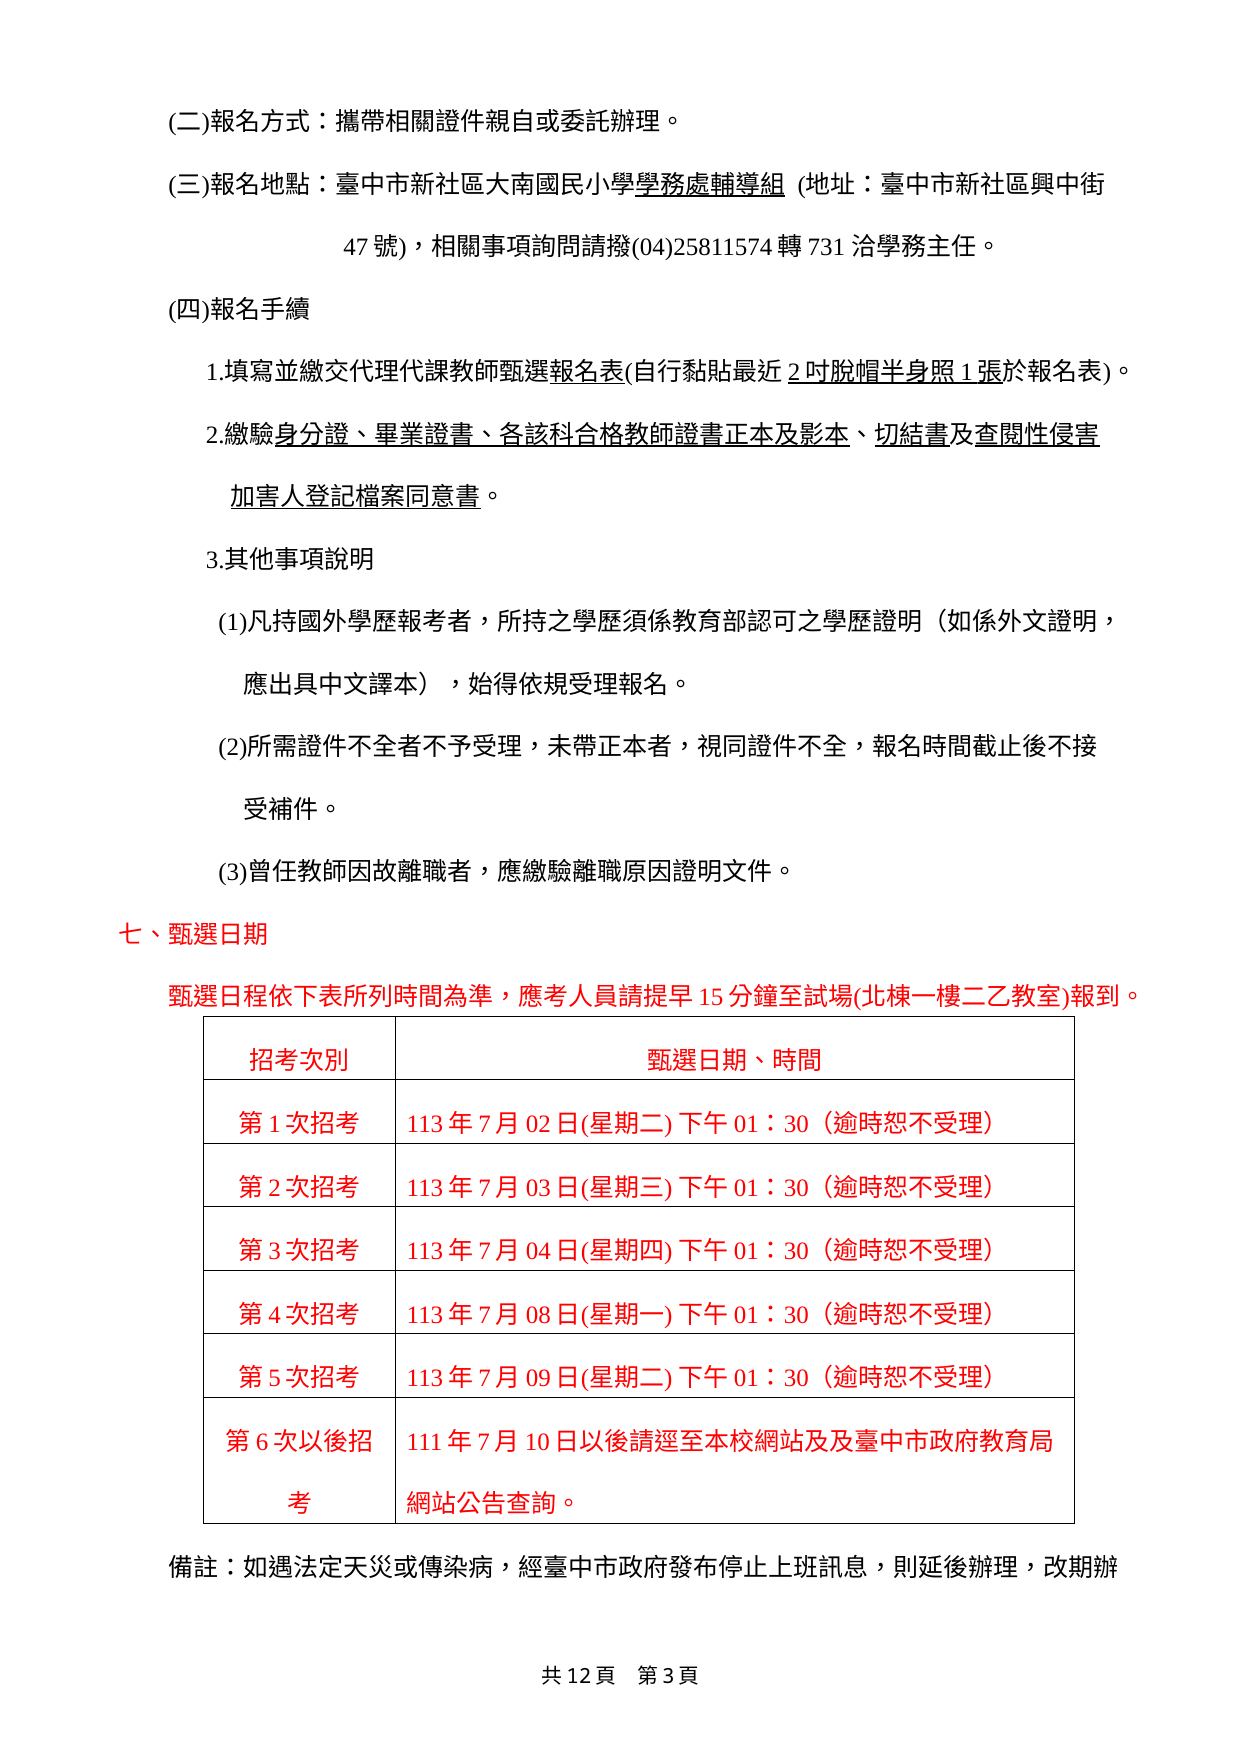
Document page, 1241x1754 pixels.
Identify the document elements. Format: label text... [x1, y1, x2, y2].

table_header 招考次別 [204, 1017, 395, 1079]
table_cell 第4次招考 [204, 1271, 395, 1333]
table_cell 113年7月09日(星期二) 下午01：30（逾時恕不受理） [396, 1334, 1074, 1397]
table_header 甄選日期、時間 [396, 1017, 1074, 1079]
text (3)曾任教師因故離職者，應繳驗離職原因證明文件。 [118, 828, 1122, 891]
text 3.其他事項說明 [206, 516, 1122, 578]
table_cell 第3次招考 [204, 1207, 395, 1270]
text (二)報名方式：攜帶相關證件親自或委託辦理。 [118, 78, 1122, 141]
table_cell 第2次招考 [204, 1144, 395, 1206]
table_cell 第1次招考 [204, 1080, 395, 1143]
text 2.繳驗身分證、畢業證書、各該科合格教師證書正本及影本、切結書及查閱性侵害加害人登記檔案同意書。 [206, 391, 1122, 516]
text (1)凡持國外學歷報考者，所持之學歷須係教育部認可之學歷證明（如係外文證明，應出具中文譯本），始得依規受理報名。 [218, 578, 1122, 703]
table_cell 第6次以後招考 [204, 1398, 395, 1523]
text 七、甄選日期 [118, 891, 1122, 953]
text (三)報名地點：臺中市新社區大南國民小學學務處輔導組 (地址：臺中市新社區興中街47號)，相關事項詢問請撥(04)25811574轉731 洽學務主任。 [168, 141, 1122, 266]
table_cell 第5次招考 [204, 1334, 395, 1397]
text (2)所需證件不全者不予受理，未帶正本者，視同證件不全，報名時間截止後不接受補件。 [218, 703, 1122, 828]
table_cell 111年7月10日以後請逕至本校網站及及臺中市政府教育局網站公告查詢。 [396, 1398, 1074, 1523]
text 甄選日程依下表所列時間為準，應考人員請提早15分鐘至試場(北棟一樓二乙教室)報到。 [168, 953, 1122, 1016]
table_cell 113年7月02日(星期二) 下午01：30（逾時恕不受理） [396, 1080, 1074, 1143]
text 備註：如遇法定天災或傳染病，經臺中市政府發布停止上班訊息，則延後辦理，改期辦 [168, 1524, 1122, 1586]
table_cell 113年7月04日(星期四) 下午01：30（逾時恕不受理） [396, 1207, 1074, 1270]
text (四)報名手續 [118, 266, 1122, 328]
table_cell 113年7月03日(星期三) 下午01：30（逾時恕不受理） [396, 1144, 1074, 1206]
text 1.填寫並繳交代理代課教師甄選報名表(自行黏貼最近2吋脫帽半身照1張於報名表)。 [118, 328, 1122, 391]
table_cell 113年7月08日(星期一) 下午01：30（逾時恕不受理） [396, 1271, 1074, 1333]
